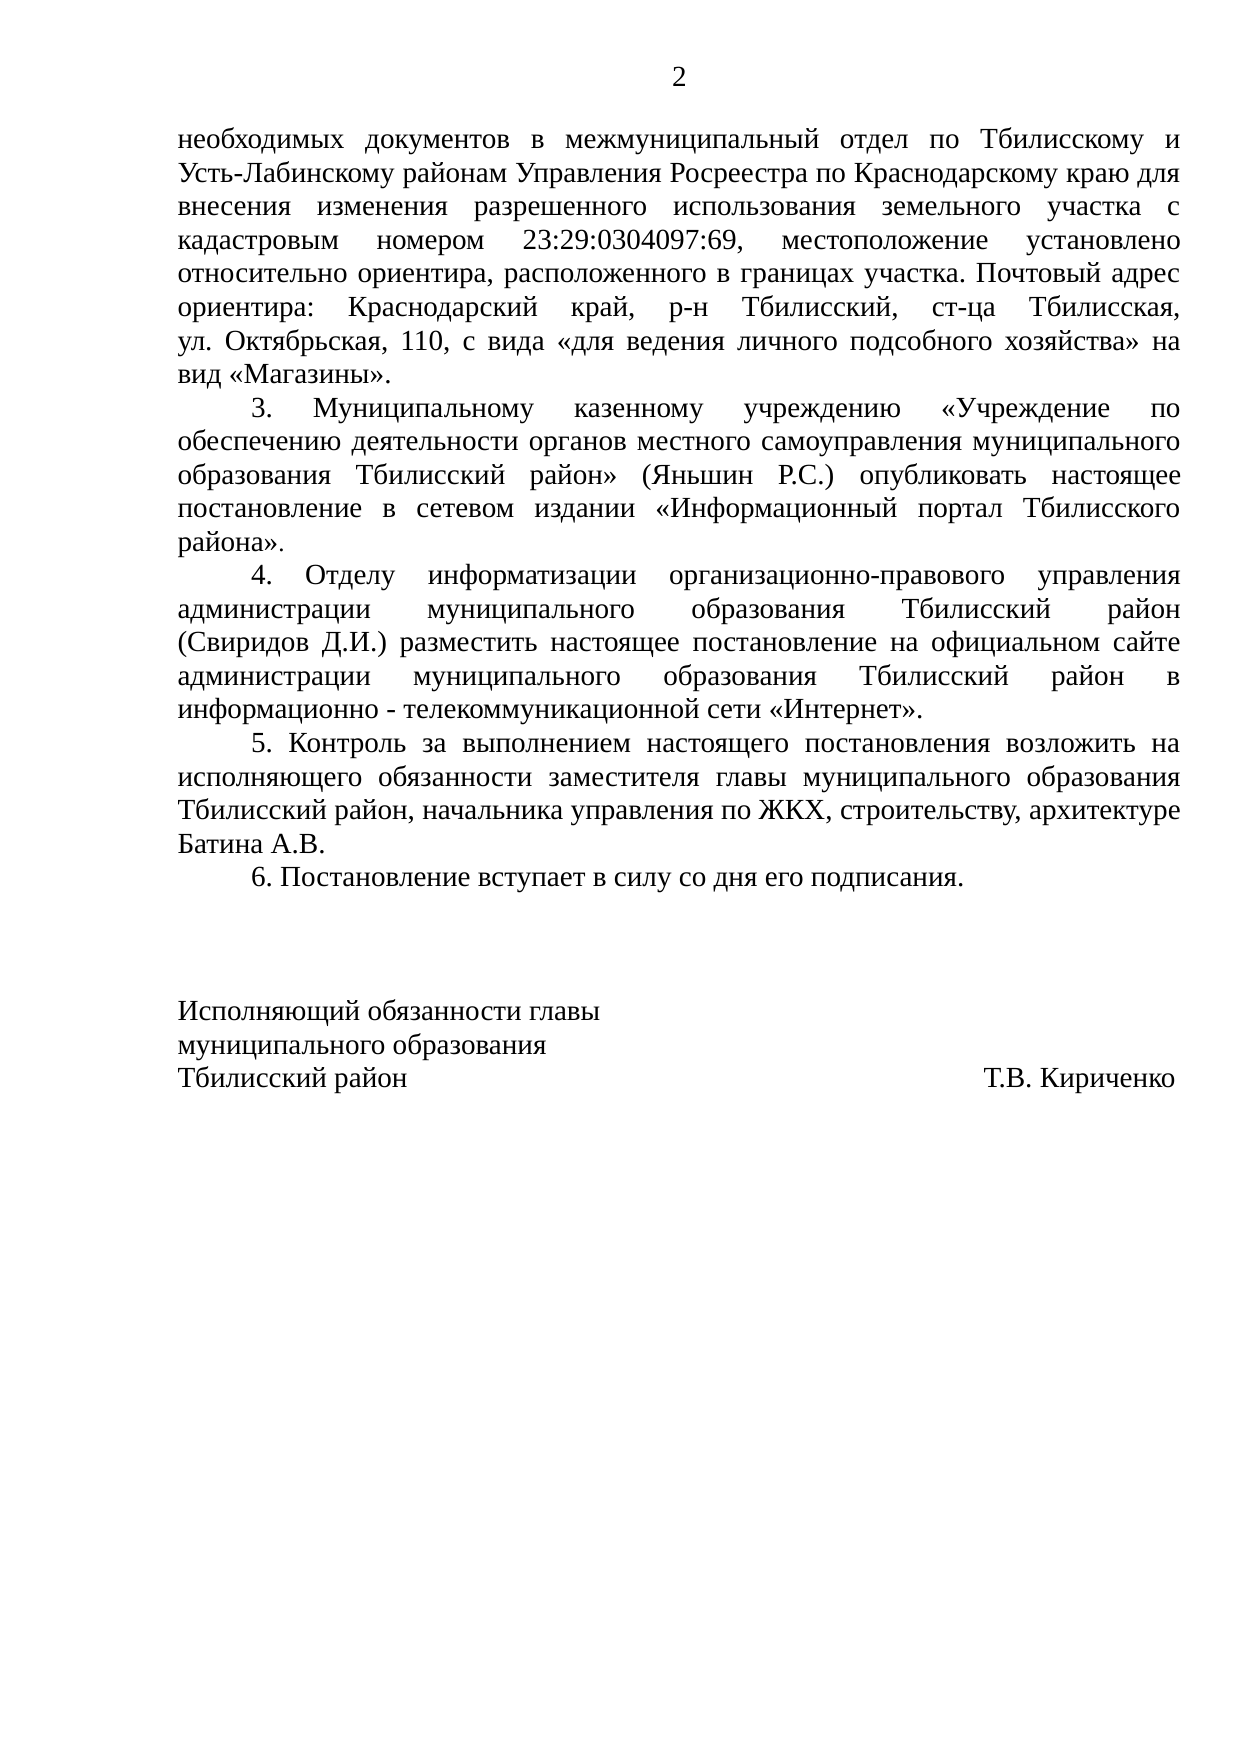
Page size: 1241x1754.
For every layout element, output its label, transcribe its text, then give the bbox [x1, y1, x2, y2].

text Исполняющий обязанности главы [177, 993, 1181, 1027]
text Тбилисский район Т.В. Кириченко [177, 1061, 1181, 1094]
text муниципального образования [177, 1027, 1181, 1061]
text 5. Контроль за выполнением настоящего постановления возложить на исполняющего обязанности заместителя главы муниципального образования Тбилисский район, начальника управления по ЖКХ, строительству, архитектуре Батина А.В. [177, 725, 1181, 859]
text 6. Постановление вступает в силу со дня его подписания. [177, 859, 1181, 893]
text 3. Муниципальному казенному учреждению «Учреждение по обеспечению деятельности органов местного самоуправления муниципального образования Тбилисский район» (Яньшин Р.С.) опубликовать настоящее постановление в сетевом издании «Информационный портал Тбилисского района». [177, 390, 1181, 557]
text 4. Отделу информатизации организационно-правового управления администрации муниципального образования Тбилисский район (Свиридов Д.И.) разместить настоящее постановление на официальном сайте администрации муниципального образования Тбилисский район в информационно - телекоммуникационной сети «Интернет». [177, 557, 1181, 725]
text необходимых документов в межмуниципальный отдел по Тбилисскому и Усть-Лабинскому районам Управления Росреестра по Краснодарскому краю для внесения изменения разрешенного использования земельного участка с кадастровым номером 23:29:0304097:69, местоположение установлено относительно ориентира, расположенного в границах участка. Почтовый адрес ориентира: Краснодарский край, р-н Тбилисский, ст-ца Тбилисская, ул. Октябрьская, 110, с вида «для ведения личного подсобного хозяйства» на вид «Магазины». [177, 121, 1181, 390]
